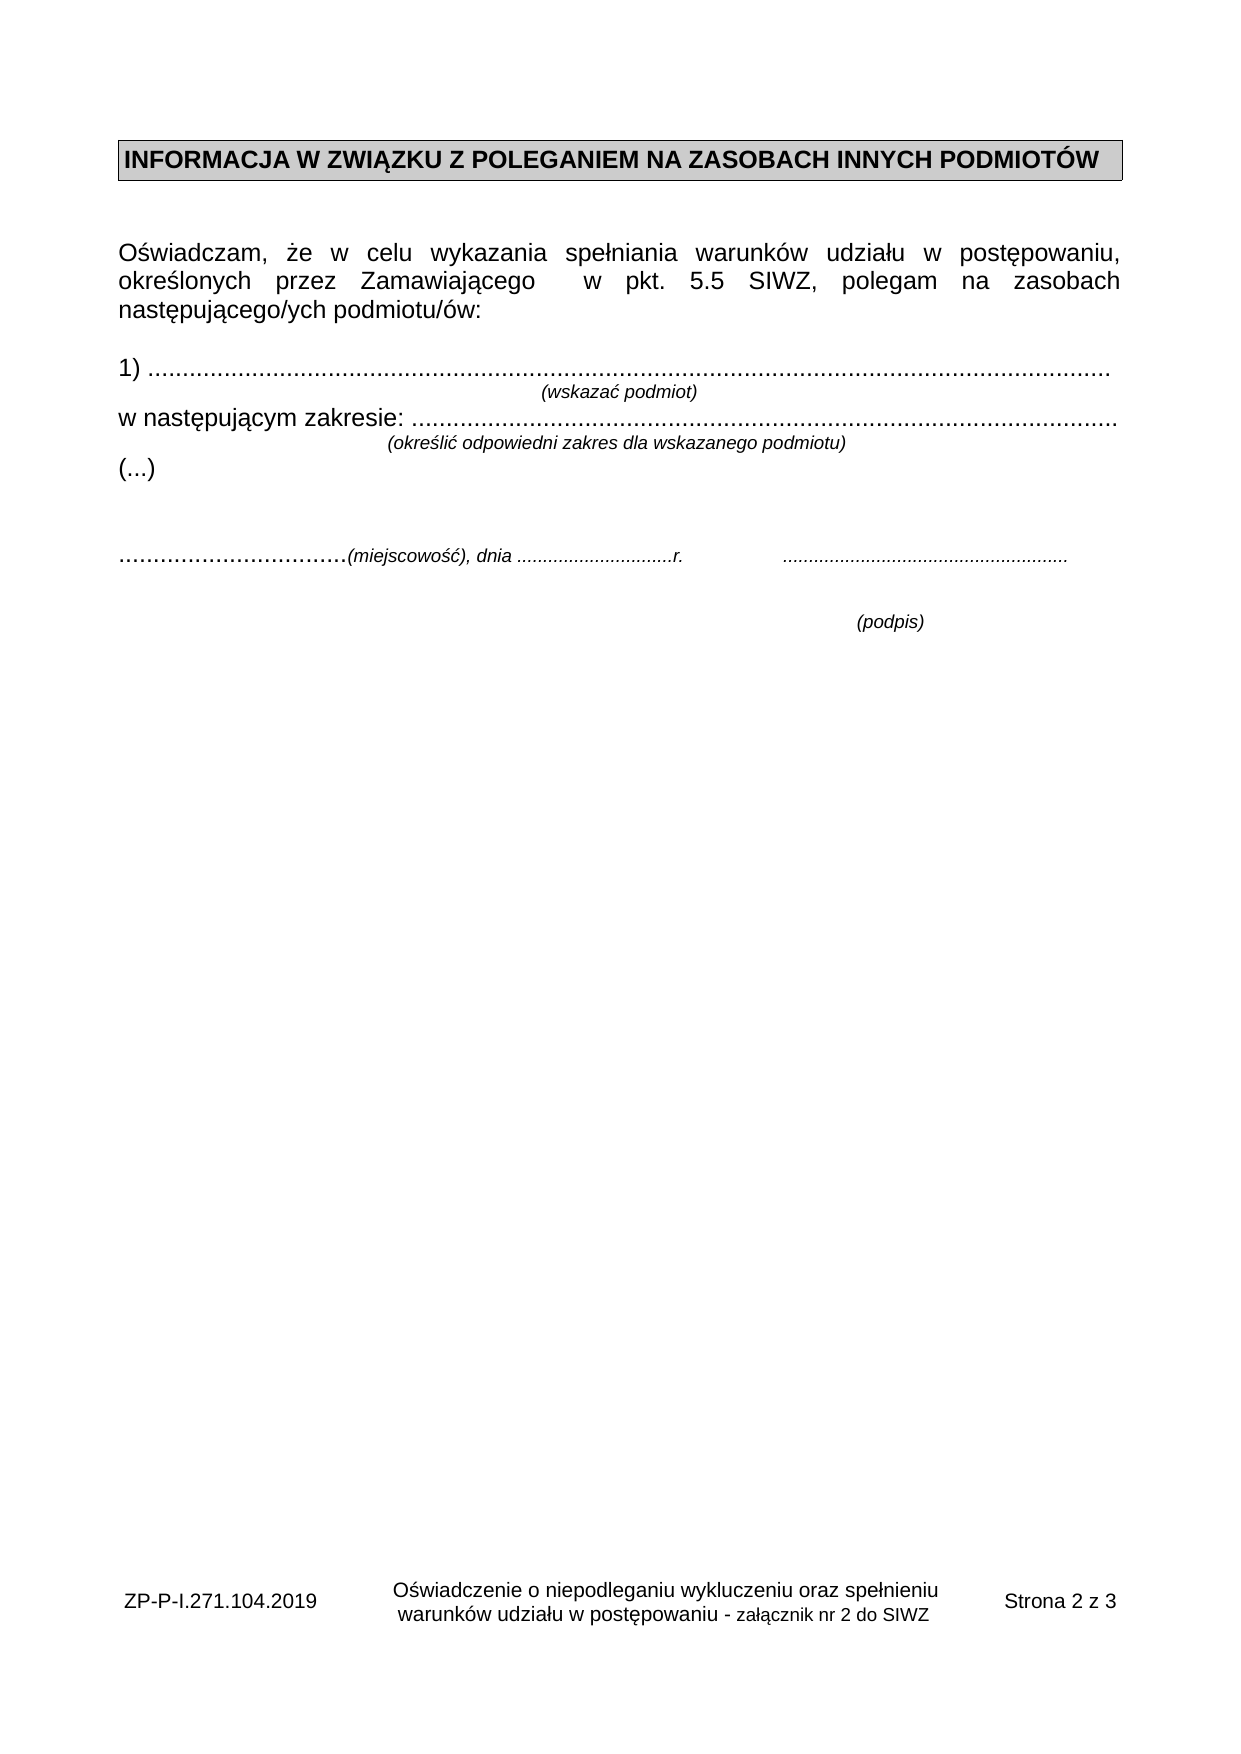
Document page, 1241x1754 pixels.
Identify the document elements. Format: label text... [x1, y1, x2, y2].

text (podpis) [118, 611, 1122, 633]
table_header INFORMACJA W ZWIĄZKU Z POLEGANIEM NA ZASOBACH INNYCH PODMIOTÓW [119, 141, 1122, 180]
text Oświadczam, że w celu wykazania spełniania warunków udziału w postępowaniu, określonych przez Zamawiającego w pkt. 5.5 SIWZ, polegam na zasobach następującego/ych podmiotu/ów: [118, 238, 1122, 324]
text (...) [118, 453, 1122, 482]
text w następującym zakresie: ...................................................................................................... [118, 403, 1122, 432]
text .................................(miejscowość), dnia ..............................r. ....................................................... [118, 539, 1122, 568]
text 1) ........................................................................................................................................... [118, 353, 1122, 381]
text (wskazać podmiot) [118, 381, 1122, 403]
text (określić odpowiedni zakres dla wskazanego podmiotu) [118, 432, 1122, 453]
